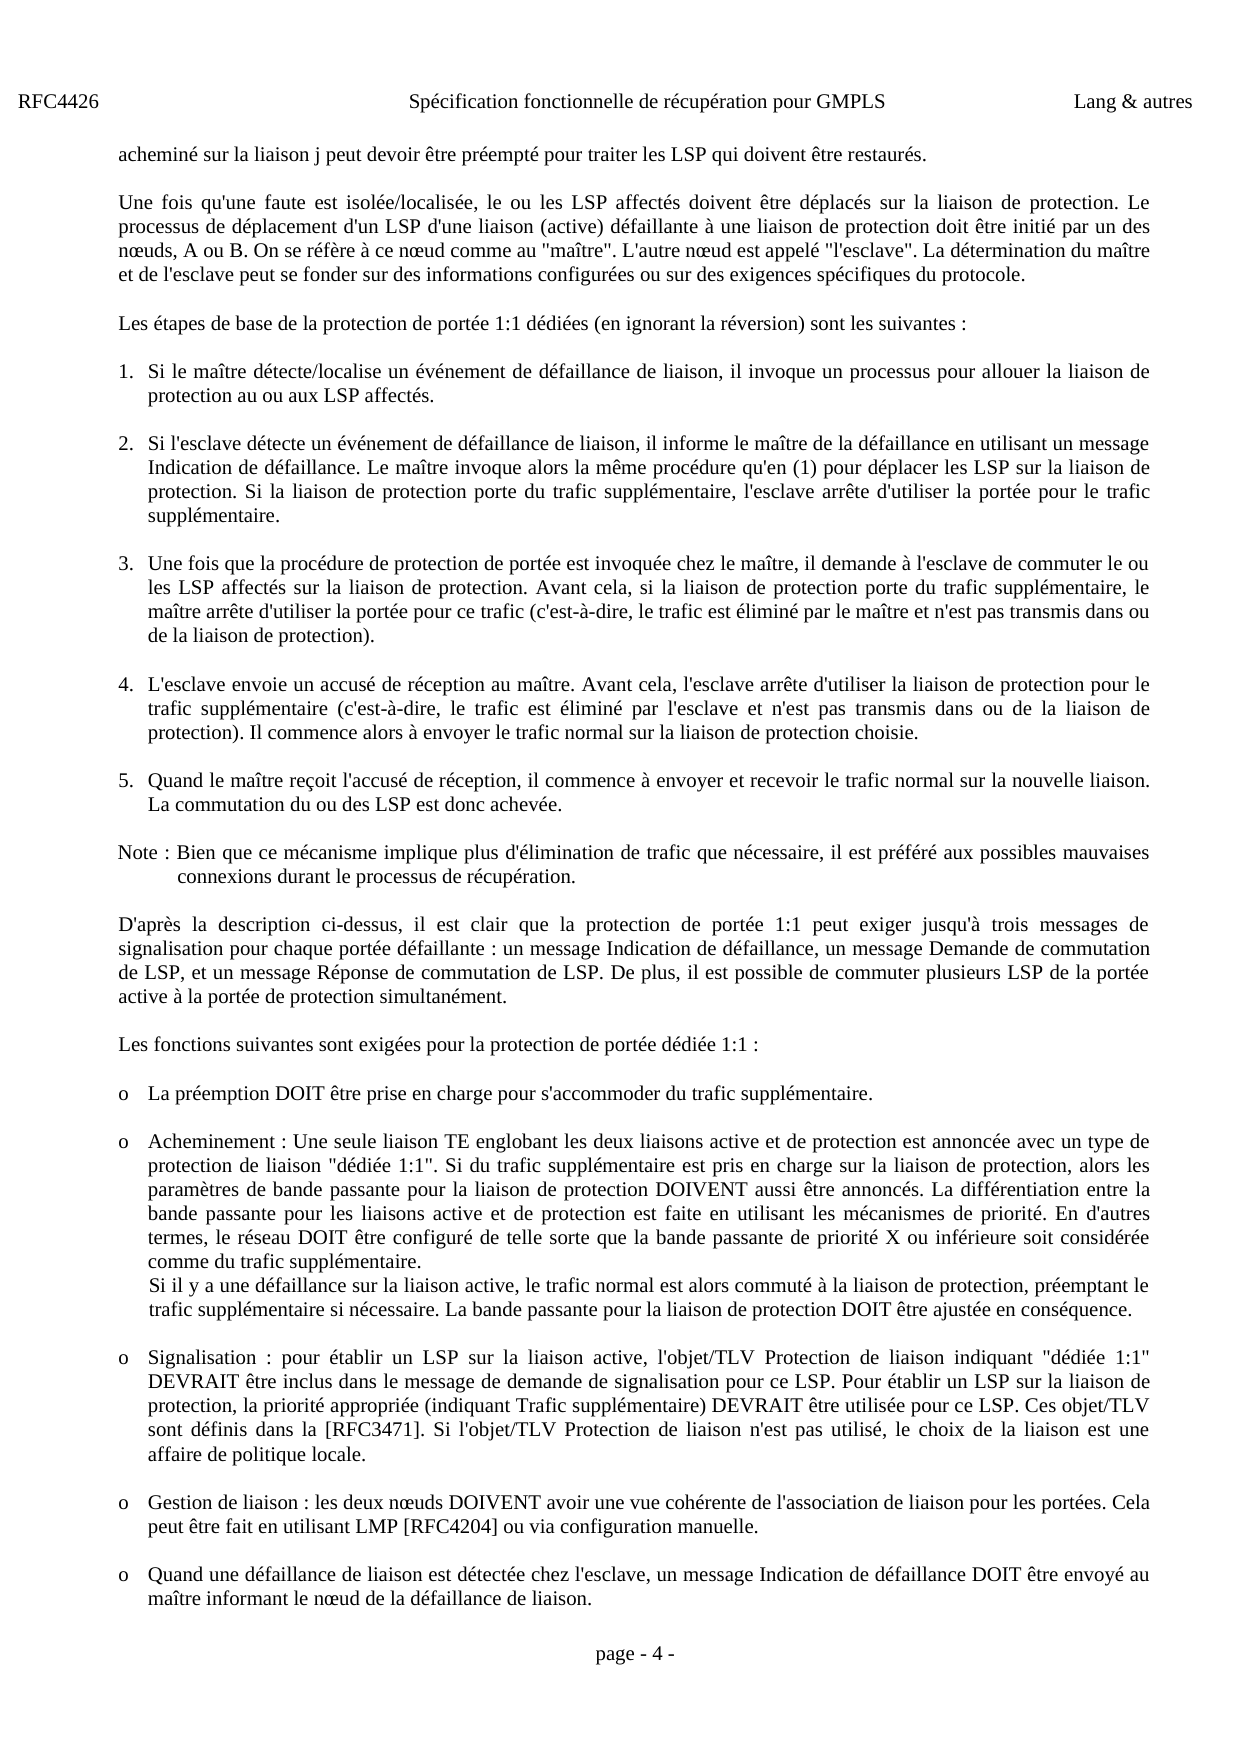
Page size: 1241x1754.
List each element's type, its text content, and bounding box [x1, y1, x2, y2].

text Une fois qu'une faute est isolée/localisée, le ou les LSP affectés doivent être déplacés sur la liaison de protection. Le processus de déplacement d'un LSP d'une liaison (active) défaillante à une liaison de protection doit être initié par un des nœuds, A ou B. On se réfère à ce nœud comme au "maître". L'autre nœud est appelé "l'esclave". La détermination du maître et de l'esclave peut se fonder sur des informations configurées ou sur des exigences spécifiques du protocole. [118, 190, 1152, 286]
text D'après la description ci-dessus, il est clair que la protection de portée 1:1 peut exiger jusqu'à trois messages de signalisation pour chaque portée défaillante : un message Indication de défaillance, un message Demande de commutation de LSP, et un message Réponse de commutation de LSP. De plus, il est possible de commuter plusieurs LSP de la portée active à la portée de protection simultanément. [118, 912, 1152, 1008]
text 3. Une fois que la procédure de protection de portée est invoquée chez le maître, il demande à l'esclave de commuter le ou les LSP affectés sur la liaison de protection. Avant cela, si la liaison de protection porte du trafic supplémentaire, le maître arrête d'utiliser la portée pour ce trafic (c'est-à-dire, le trafic est éliminé par le maître et n'est pas transmis dans ou de la liaison de protection). [118, 551, 1152, 647]
text 1. Si le maître détecte/localise un événement de défaillance de liaison, il invoque un processus pour allouer la liaison de protection au ou aux LSP affectés. [118, 359, 1152, 407]
text Note : Bien que ce mécanisme implique plus d'élimination de trafic que nécessaire, il est préféré aux possibles mauvaises connexions durant le processus de récupération. [117, 840, 1152, 888]
text o Signalisation : pour établir un LSP sur la liaison active, l'objet/TLV Protection de liaison indiquant "dédiée 1:1" DEVRAIT être inclus dans le message de demande de signalisation pour ce LSP. Pour établir un LSP sur la liaison de protection, la priorité appropriée (indiquant Trafic supplémentaire) DEVRAIT être utilisée pour ce LSP. Ces objet/TLV sont définis dans la [RFC3471]. Si l'objet/TLV Protection de liaison n'est pas utilisé, le choix de la liaison est une affaire de politique locale. [118, 1345, 1152, 1466]
text o Quand une défaillance de liaison est détectée chez l'esclave, un message Indication de défaillance DOIT être envoyé au maître informant le nœud de la défaillance de liaison. [118, 1562, 1152, 1610]
text Les fonctions suivantes sont exigées pour la protection de portée dédiée 1:1 : [118, 1032, 1152, 1056]
text o Gestion de liaison : les deux nœuds DOIVENT avoir une vue cohérente de l'association de liaison pour les portées. Cela peut être fait en utilisant LMP [RFC4204] ou via configuration manuelle. [118, 1489, 1152, 1538]
text acheminé sur la liaison j peut devoir être préempté pour traiter les LSP qui doivent être restaurés. [118, 142, 1152, 166]
text o La préemption DOIT être prise en charge pour s'accommoder du trafic supplémentaire. [118, 1081, 1152, 1104]
text Les étapes de base de la protection de portée 1:1 dédiées (en ignorant la réversion) sont les suivantes : [118, 311, 1152, 334]
text 5. Quand le maître reçoit l'accusé de réception, il commence à envoyer et recevoir le trafic normal sur la nouvelle liaison. La commutation du ou des LSP est donc achevée. [118, 768, 1152, 816]
text 2. Si l'esclave détecte un événement de défaillance de liaison, il informe le maître de la défaillance en utilisant un message Indication de défaillance. Le maître invoque alors la même procédure qu'en (1) pour déplacer les LSP sur la liaison de protection. Si la liaison de protection porte du trafic supplémentaire, l'esclave arrête d'utiliser la portée pour le trafic supplémentaire. [118, 431, 1152, 527]
text o Acheminement : Une seule liaison TE englobant les deux liaisons active et de protection est annoncée avec un type de protection de liaison "dédiée 1:1". Si du trafic supplémentaire est pris en charge sur la liaison de protection, alors les paramètres de bande passante pour la liaison de protection DOIVENT aussi être annoncés. La différentiation entre la bande passante pour les liaisons active et de protection est faite en utilisant les mécanismes de priorité. En d'autres termes, le réseau DOIT être configuré de telle sorte que la bande passante de priorité X ou inférieure soit considérée comme du trafic supplémentaire. [118, 1129, 1152, 1273]
text 4. L'esclave envoie un accusé de réception au maître. Avant cela, l'esclave arrête d'utiliser la liaison de protection pour le trafic supplémentaire (c'est-à-dire, le trafic est éliminé par l'esclave et n'est pas transmis dans ou de la liaison de protection). Il commence alors à envoyer le trafic normal sur la liaison de protection choisie. [118, 671, 1152, 744]
text Si il y a une défaillance sur la liaison active, le trafic normal est alors commuté à la liaison de protection, préemptant le trafic supplémentaire si nécessaire. La bande passante pour la liaison de protection DOIT être ajustée en conséquence. [148, 1273, 1152, 1321]
